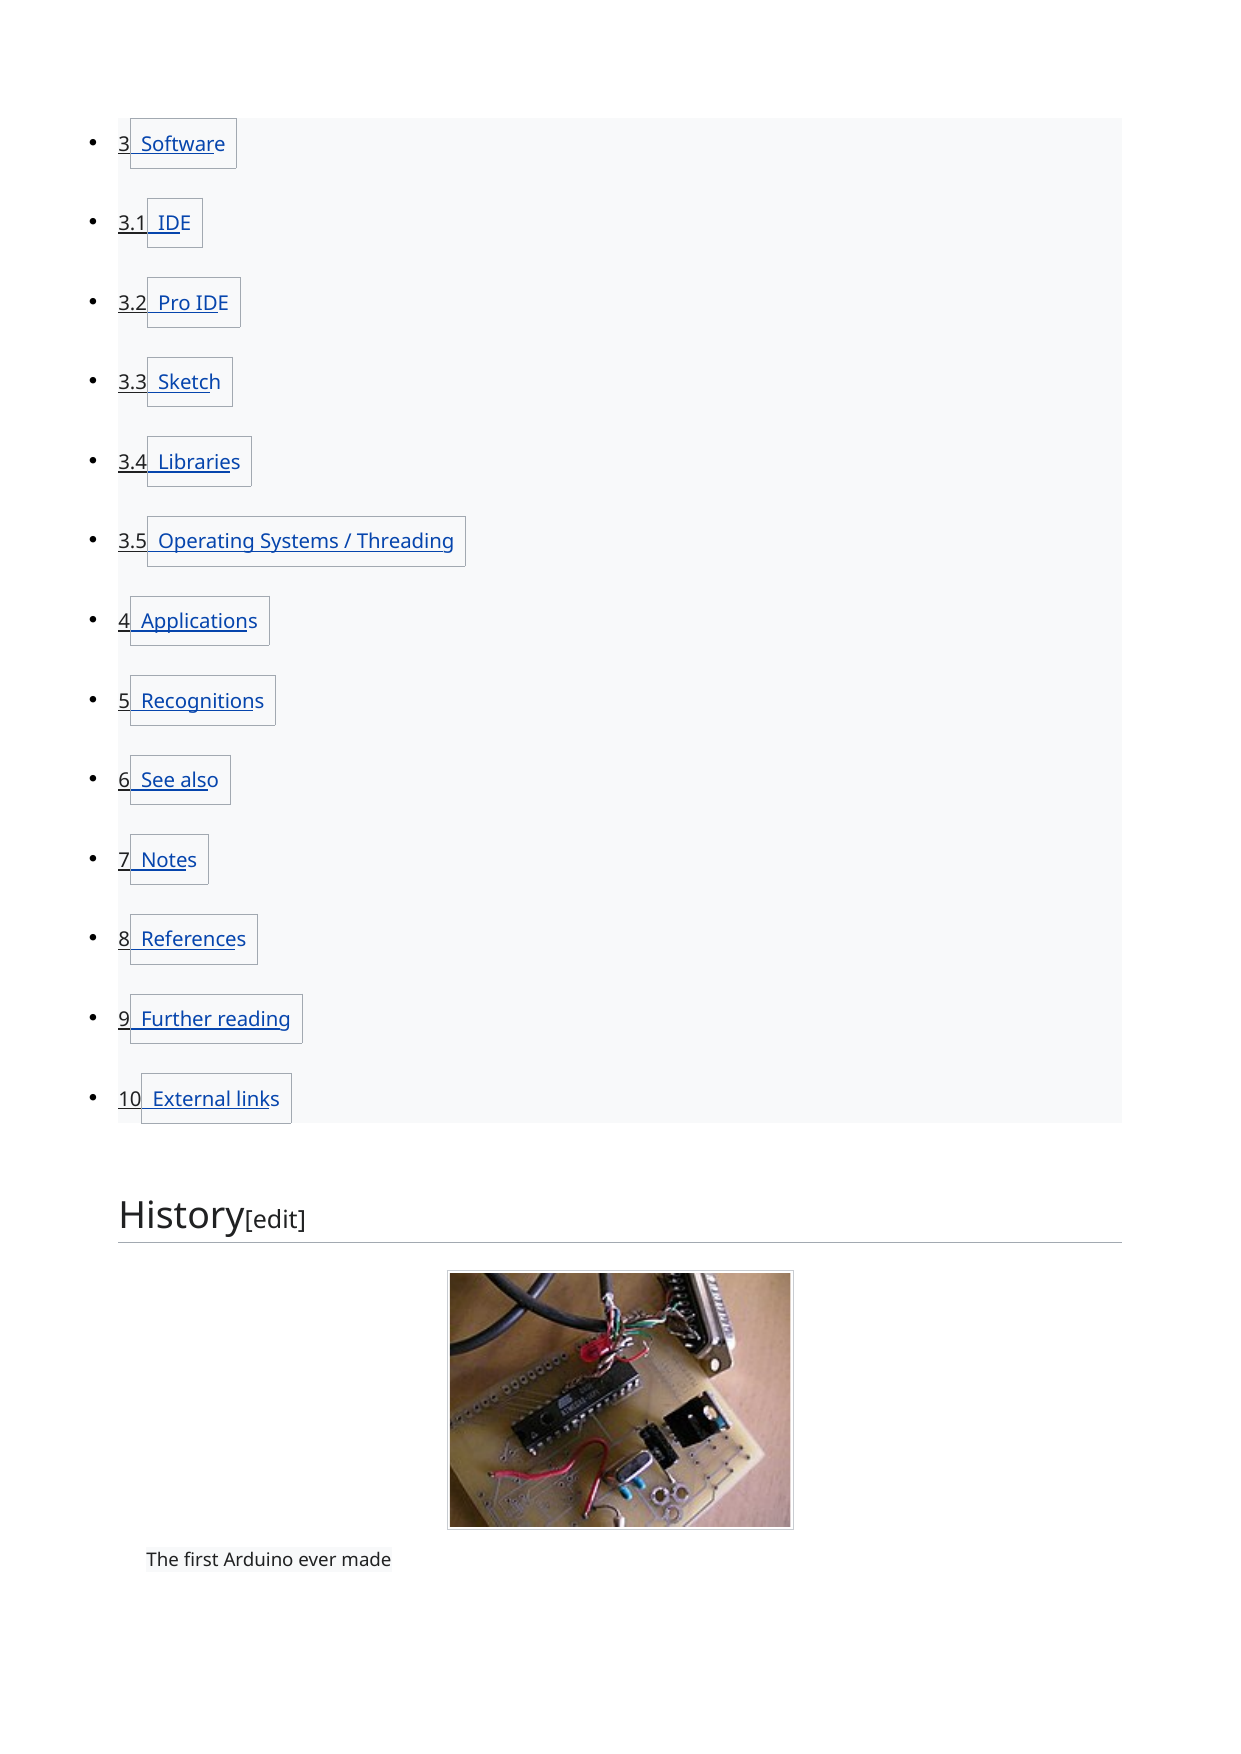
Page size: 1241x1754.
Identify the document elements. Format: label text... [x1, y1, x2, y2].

list [231, 755, 1122, 804]
list Notes [131, 835, 208, 884]
subtitle History[edit] [118, 1188, 1122, 1242]
list 9Further reading [303, 993, 1122, 1043]
list [237, 118, 1122, 168]
list [118, 473, 147, 486]
list 3.5 [118, 516, 147, 551]
list [292, 1073, 1122, 1123]
list 8 [118, 914, 130, 949]
list Applications [131, 597, 269, 645]
list 4 [118, 596, 130, 630]
list [118, 1109, 141, 1123]
list 3.3 [118, 357, 147, 392]
list References [131, 915, 257, 964]
list [241, 277, 1122, 327]
list [118, 234, 147, 247]
list 9Further reading [131, 995, 302, 1043]
list [466, 516, 1122, 566]
list IDE [148, 199, 202, 247]
list Software [131, 119, 236, 168]
list 3.1 [118, 198, 147, 232]
list 3.4 [118, 436, 147, 471]
text The first Arduino ever made [123, 1547, 1122, 1572]
list Operating Systems / Threading [148, 517, 465, 566]
list [118, 393, 147, 407]
list 10 [118, 1073, 141, 1108]
list 6 [118, 755, 130, 789]
list 3 [118, 118, 130, 153]
list [276, 675, 1122, 725]
list [209, 834, 1122, 884]
list [258, 914, 1122, 964]
list External links [142, 1074, 291, 1123]
list [233, 357, 1122, 407]
list 7 [118, 834, 130, 869]
list [118, 313, 147, 327]
list Libraries [148, 437, 251, 486]
list Recognitions [131, 676, 275, 725]
list Sketch [148, 358, 232, 406]
list [252, 436, 1122, 486]
list [118, 871, 130, 884]
picture [449, 1273, 791, 1527]
list 9Further reading [118, 993, 302, 1028]
list 3.2 [118, 277, 147, 312]
list [203, 198, 1122, 247]
list See also [131, 756, 230, 804]
list 5 [118, 675, 130, 710]
list [270, 596, 1122, 645]
list Pro IDE [148, 278, 240, 327]
